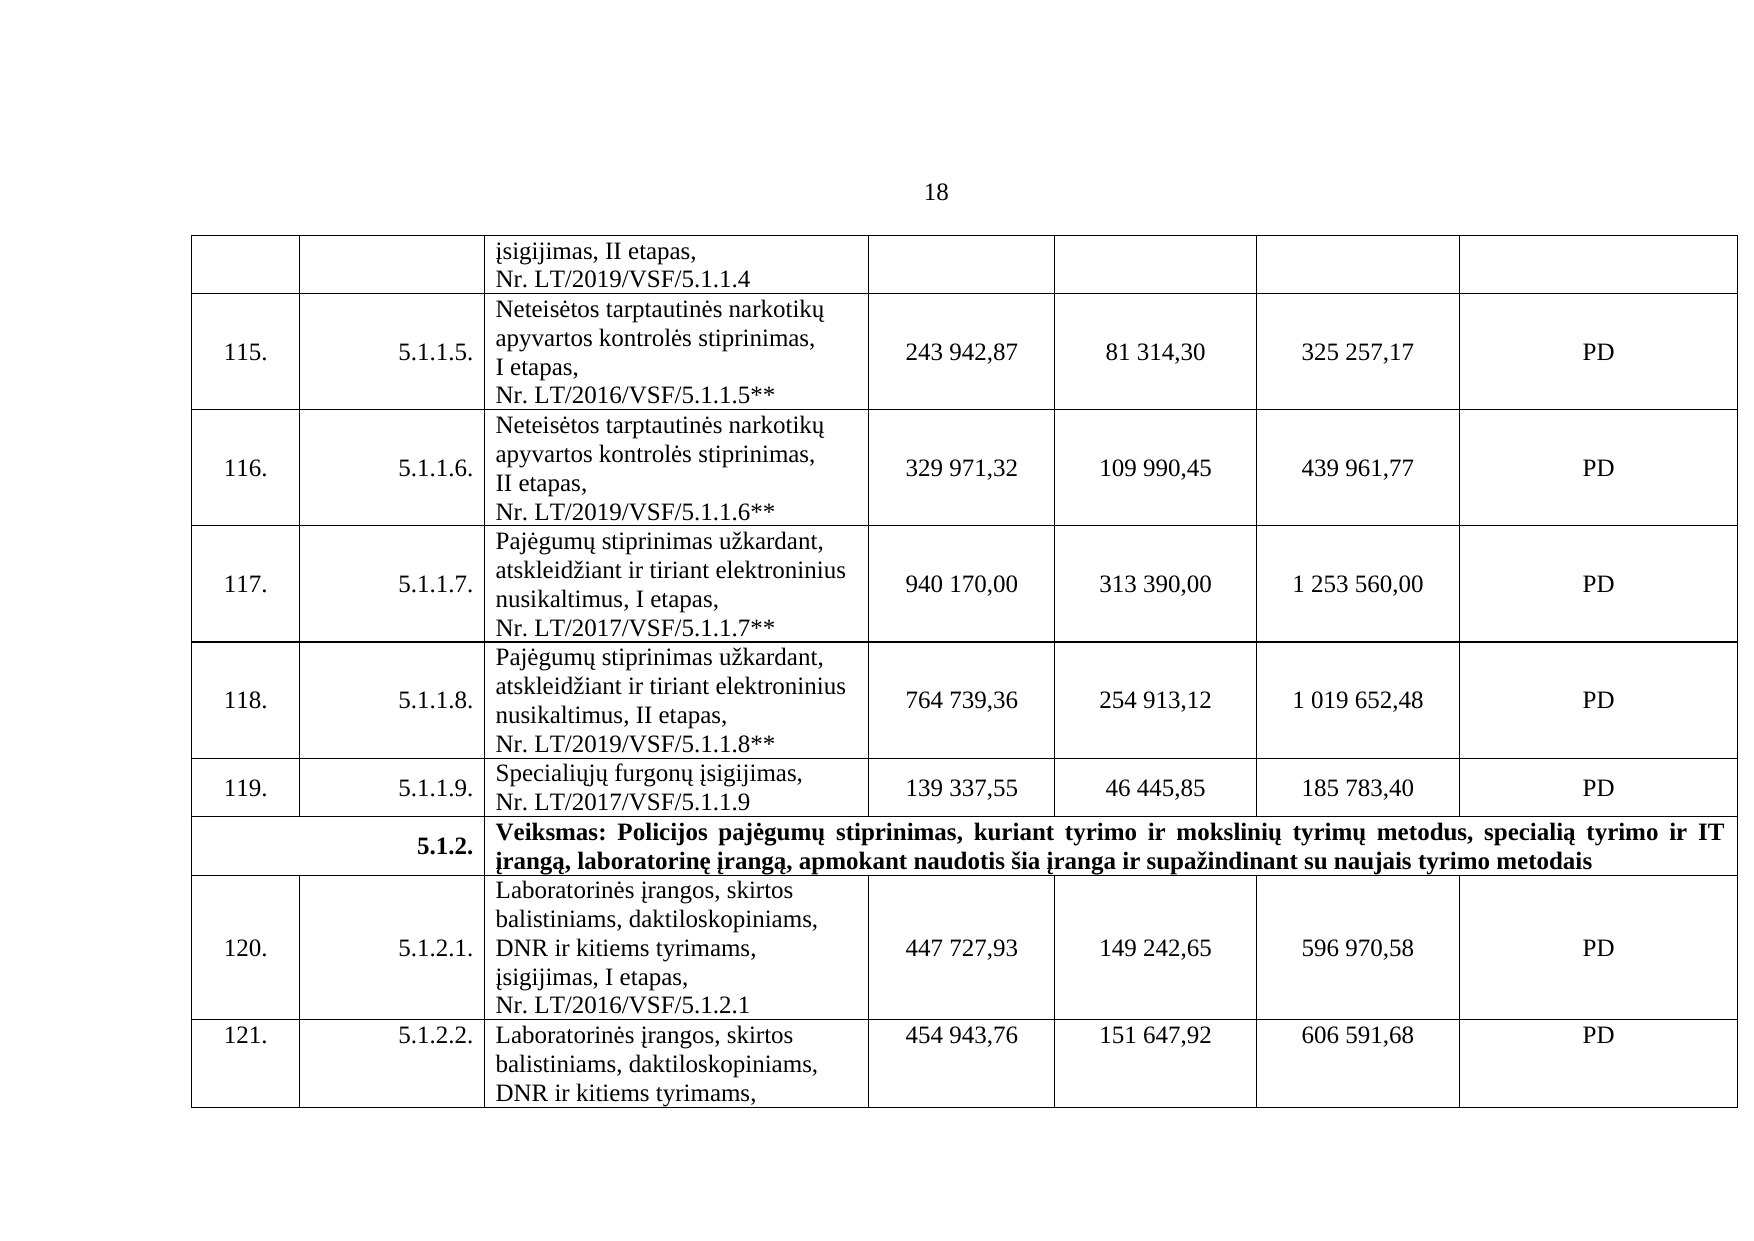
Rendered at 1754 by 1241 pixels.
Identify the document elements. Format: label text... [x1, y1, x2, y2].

table_cell 439 961,77 [1257, 410, 1459, 525]
table_cell PD [1460, 643, 1737, 757]
table_cell 5.1.1.5. [300, 294, 484, 409]
table_cell 5.1.1.7. [300, 526, 484, 641]
table_cell PD [1460, 294, 1737, 409]
table_cell 185 783,40 [1257, 759, 1459, 816]
table_cell 117. [192, 526, 299, 641]
table_cell 764 739,36 [869, 643, 1054, 757]
table_cell 118. [192, 643, 299, 757]
table_cell Laboratorinės įrangos, skirtos balistiniams, daktiloskopiniams, DNR ir kitiems tyrimams, [485, 1020, 868, 1107]
table_cell Pajėgumų stiprinimas užkardant, atskleidžiant ir tiriant elektroninius nusikaltimus, II etapas, Nr. LT/2019/VSF/5.1.1.8** [485, 643, 868, 757]
table_cell PD [1460, 410, 1737, 525]
table_cell 116. [192, 410, 299, 525]
table_cell 1 253 560,00 [1257, 526, 1459, 641]
table_cell [300, 236, 484, 293]
table_cell 5.1.1.8. [300, 643, 484, 757]
table_cell 121. [192, 1020, 299, 1107]
table_cell 606 591,68 [1257, 1020, 1459, 1107]
table_cell [1460, 236, 1737, 293]
table_cell 139 337,55 [869, 759, 1054, 816]
table_cell [869, 236, 1054, 293]
table_cell 120. [192, 876, 299, 1019]
table_cell 329 971,32 [869, 410, 1054, 525]
table_cell 1 019 652,48 [1257, 643, 1459, 757]
table_cell 940 170,00 [869, 526, 1054, 641]
table_cell 454 943,76 [869, 1020, 1054, 1107]
table_cell 5.1.1.9. [300, 759, 484, 816]
table_cell 149 242,65 [1055, 876, 1256, 1019]
table_cell PD [1460, 876, 1737, 1019]
table_cell Pajėgumų stiprinimas užkardant, atskleidžiant ir tiriant elektroninius nusikaltimus, I etapas, Nr. LT/2017/VSF/5.1.1.7** [485, 526, 868, 641]
table_cell PD [1460, 1020, 1737, 1107]
table_cell PD [1460, 759, 1737, 816]
table_cell 325 257,17 [1257, 294, 1459, 409]
table_cell 109 990,45 [1055, 410, 1256, 525]
table_cell 243 942,87 [869, 294, 1054, 409]
table_cell 5.1.1.6. [300, 410, 484, 525]
table_cell [192, 236, 299, 293]
table_cell [1738, 1019, 1743, 1107]
table_cell 596 970,58 [1257, 876, 1459, 1019]
table_cell Neteisėtos tarptautinės narkotikų apyvartos kontrolės stiprinimas, II etapas, Nr. LT/2019/VSF/5.1.1.6** [485, 410, 868, 525]
table_cell Veiksmas: Policijos pajėgumų stiprinimas, kuriant tyrimo ir mokslinių tyrimų metodus, specialią tyrimo ir IT įrangą, laboratorinę įrangą, apmokant naudotis šia įranga ir supažindinant su naujais tyrimo metodais [485, 817, 1737, 874]
table_cell 5.1.2. [192, 817, 484, 874]
table_cell [1738, 235, 1743, 293]
table_cell [1738, 641, 1743, 757]
table_cell 151 647,92 [1055, 1020, 1256, 1107]
table_cell [1257, 236, 1459, 293]
table_cell PD [1460, 526, 1737, 641]
table_cell [1738, 875, 1743, 1019]
table_cell [1055, 236, 1256, 293]
table_cell [1738, 758, 1743, 816]
table_cell 447 727,93 [869, 876, 1054, 1019]
table_cell 46 445,85 [1055, 759, 1256, 816]
table_cell 115. [192, 294, 299, 409]
table_cell 81 314,30 [1055, 294, 1256, 409]
table_cell 254 913,12 [1055, 643, 1256, 757]
table_cell Neteisėtos tarptautinės narkotikų apyvartos kontrolės stiprinimas, I etapas, Nr. LT/2016/VSF/5.1.1.5** [485, 294, 868, 409]
table_cell Specialiųjų furgonų įsigijimas, Nr. LT/2017/VSF/5.1.1.9 [485, 759, 868, 816]
table_cell 313 390,00 [1055, 526, 1256, 641]
table_cell [1738, 409, 1743, 525]
table_cell [1738, 525, 1743, 641]
table_cell Laboratorinės įrangos, skirtos balistiniams, daktiloskopiniams, DNR ir kitiems tyrimams, įsigijimas, I etapas, Nr. LT/2016/VSF/5.1.2.1 [485, 876, 868, 1019]
table_cell [1738, 293, 1743, 409]
table_cell 119. [192, 759, 299, 816]
table_cell [1738, 816, 1743, 874]
table_cell 5.1.2.2. [300, 1020, 484, 1107]
table_cell 5.1.2.1. [300, 876, 484, 1019]
table_cell įsigijimas, II etapas, Nr. LT/2019/VSF/5.1.1.4 [485, 236, 868, 293]
